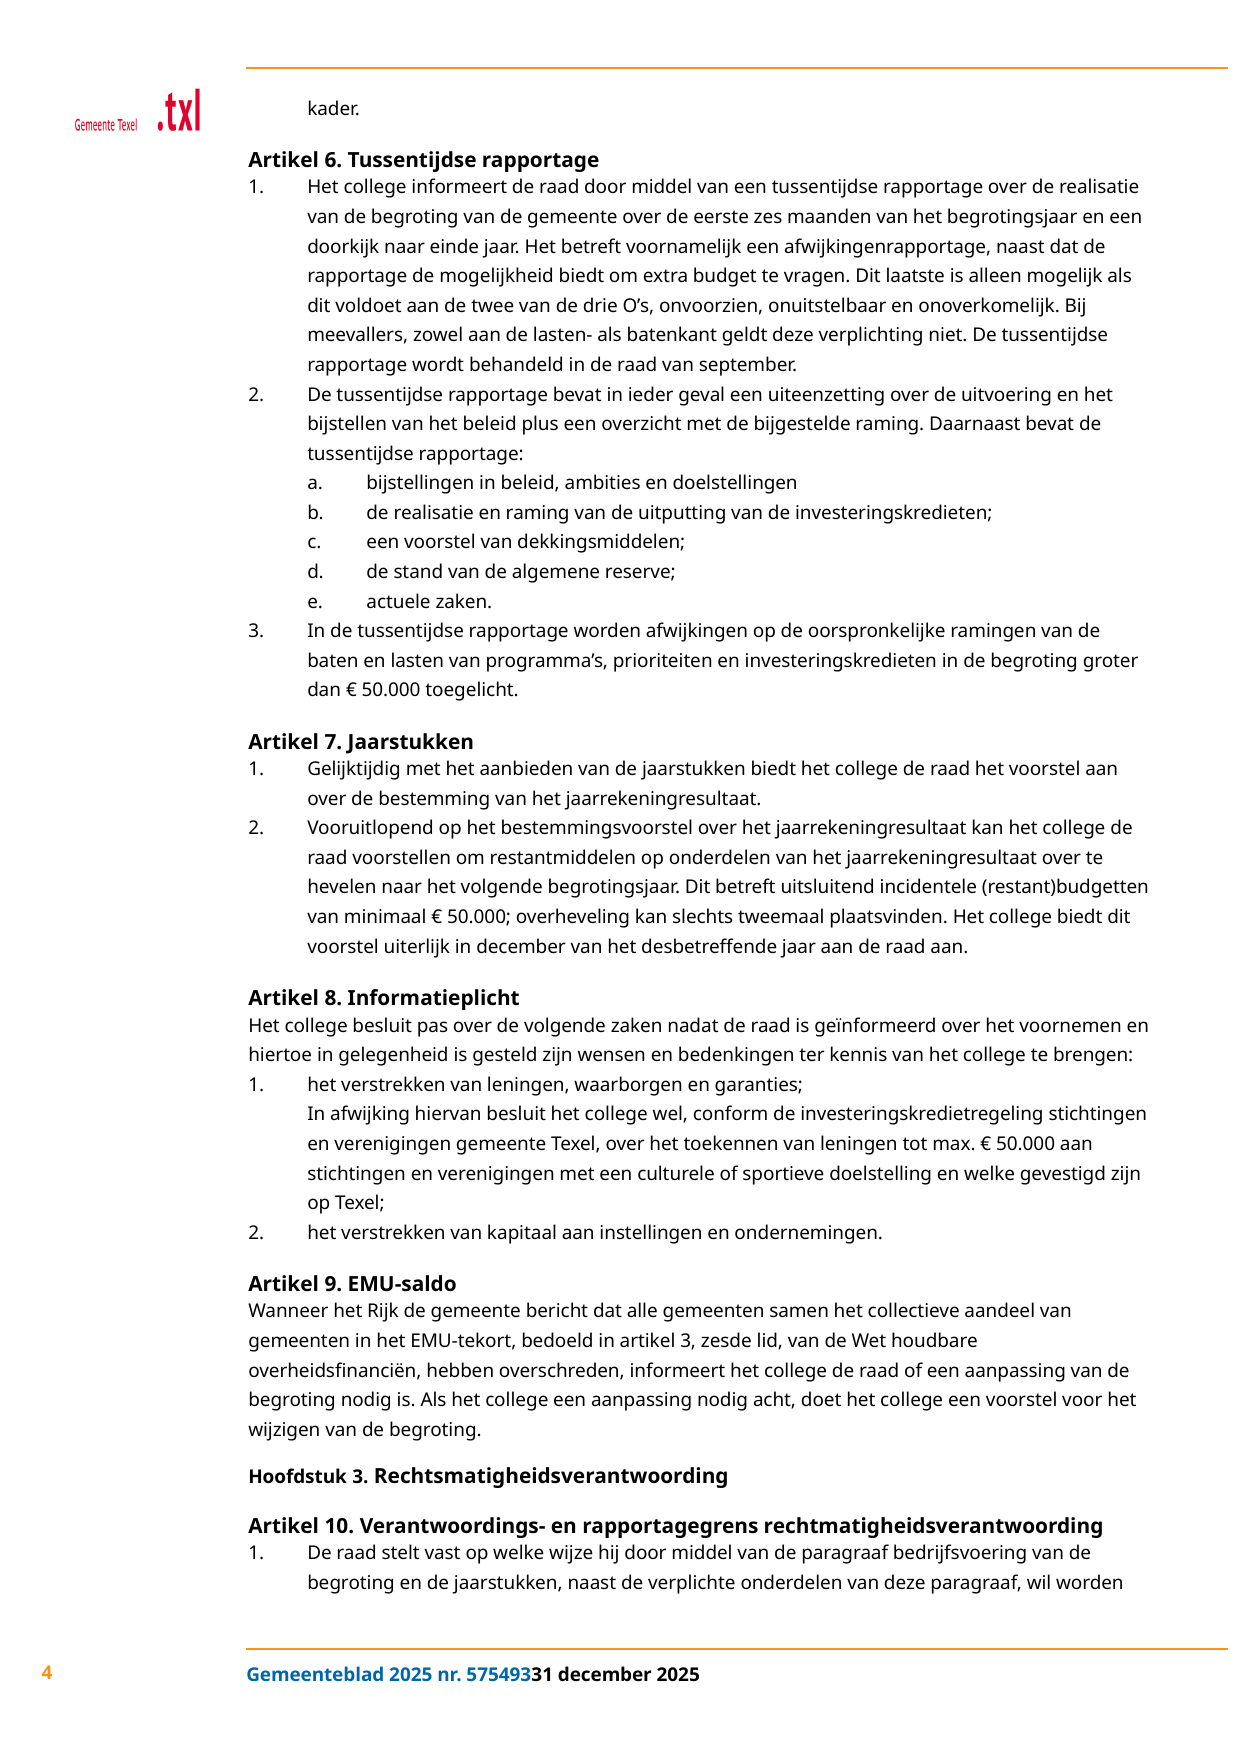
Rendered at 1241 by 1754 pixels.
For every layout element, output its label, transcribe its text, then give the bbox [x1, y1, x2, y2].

text Artikel 8. Informatieplicht [248, 983, 1152, 1012]
list Het college informeert de raad door middel van een tussentijdse rapportage over de realisatie van de begroting van de gemeente over de eerste zes maanden van het begrotingsjaar en een doorkijk naar einde jaar. Het betreft voornamelijk een afwijkingenrapportage, naast dat de rapportage de mogelijkheid biedt om extra budget te vragen. Dit laatste is alleen mogelijk als dit voldoet aan de twee van de drie O’s, onvoorzien, onuitstelbaar en onoverkomelijk. Bij meevallers, zowel aan de lasten- als batenkant geldt deze verplichting niet. De tussentijdse rapportage wordt behandeld in de raad van september. [248, 174, 1152, 377]
list het verstrekken van kapitaal aan instellingen en ondernemingen. [248, 1219, 1152, 1244]
text Artikel 9. EMU-saldo [248, 1269, 1152, 1298]
list actuele zaken. [307, 588, 1152, 613]
picture [41, 47, 231, 172]
list Gelijktijdig met het aanbieden van de jaarstukken biedt het college de raad het voorstel aan over de bestemming van het jaarrekeningresultaat. [248, 755, 1152, 811]
list het verstrekken van leningen, waarborgen en garanties; [248, 1071, 1152, 1097]
text Hoofdstuk 3. Rechtsmatigheidsverantwoording [248, 1462, 1152, 1490]
list Vooruitlopend op het bestemmingsvoorstel over het jaarrekeningresultaat kan het college de raad voorstellen om restantmiddelen op onderdelen van het jaarrekeningresultaat over te hevelen naar het volgende begrotingsjaar. Dit betreft uitsluitend incidentele (restant)budgetten van minimaal € 50.000; overheveling kan slechts tweemaal plaatsvinden. Het college biedt dit voorstel uiterlijk in december van het desbetreffende jaar aan de raad aan. [248, 814, 1152, 959]
list de realisatie en raming van de uitputting van de investeringskredieten; [307, 499, 1152, 525]
list bijstellingen in beleid, ambities en doelstellingen [307, 469, 1152, 495]
list een voorstel van dekkingsmiddelen; [307, 529, 1152, 554]
list de stand van de algemene reserve; [307, 558, 1152, 584]
text Artikel 10. Verantwoordings- en rapportagegrens rechtmatigheidsverantwoording [248, 1511, 1152, 1539]
text Wanneer het Rijk de gemeente bericht dat alle gemeenten samen het collectieve aandeel van gemeenten in het EMU-tekort, bedoeld in artikel 3, zesde lid, van de Wet houdbare overheidsfinanciën, hebben overschreden, informeert het college de raad of een aanpassing van de begroting nodig is. Als het college een aanpassing nodig acht, doet het college een voorstel voor het wijzigen van de begroting. [248, 1298, 1152, 1442]
text Artikel 6. Tussentijdse rapportage [248, 145, 1152, 174]
list kader. [248, 95, 1152, 121]
list In de tussentijdse rapportage worden afwijkingen op de oorspronkelijke ramingen van de baten en lasten van programma’s, prioriteiten en investeringskredieten in de begroting groter dan € 50.000 toegelicht. [248, 617, 1152, 702]
text Artikel 7. Jaarstukken [248, 727, 1152, 755]
list In afwijking hiervan besluit het college wel, conform de investeringskredietregeling stichtingen en verenigingen gemeente Texel, over het toekennen van leningen tot max. € 50.000 aan stichtingen en verenigingen met een culturele of sportieve doelstelling en welke gevestigd zijn op Texel; [248, 1101, 1152, 1215]
list De tussentijdse rapportage bevat in ieder geval een uiteenzetting over de uitvoering en het bijstellen van het beleid plus een overzicht met de bijgestelde raming. Daarnaast bevat de tussentijdse rapportage: [248, 381, 1152, 466]
text Het college besluit pas over de volgende zaken nadat de raad is geïnformeerd over het voornemen en hiertoe in gelegenheid is gesteld zijn wensen en bedenkingen ter kennis van het college te brengen: [248, 1012, 1152, 1067]
list De raad stelt vast op welke wijze hij door middel van de paragraaf bedrijfsvoering van de begroting en de jaarstukken, naast de verplichte onderdelen van deze paragraaf, wil worden [248, 1539, 1152, 1595]
